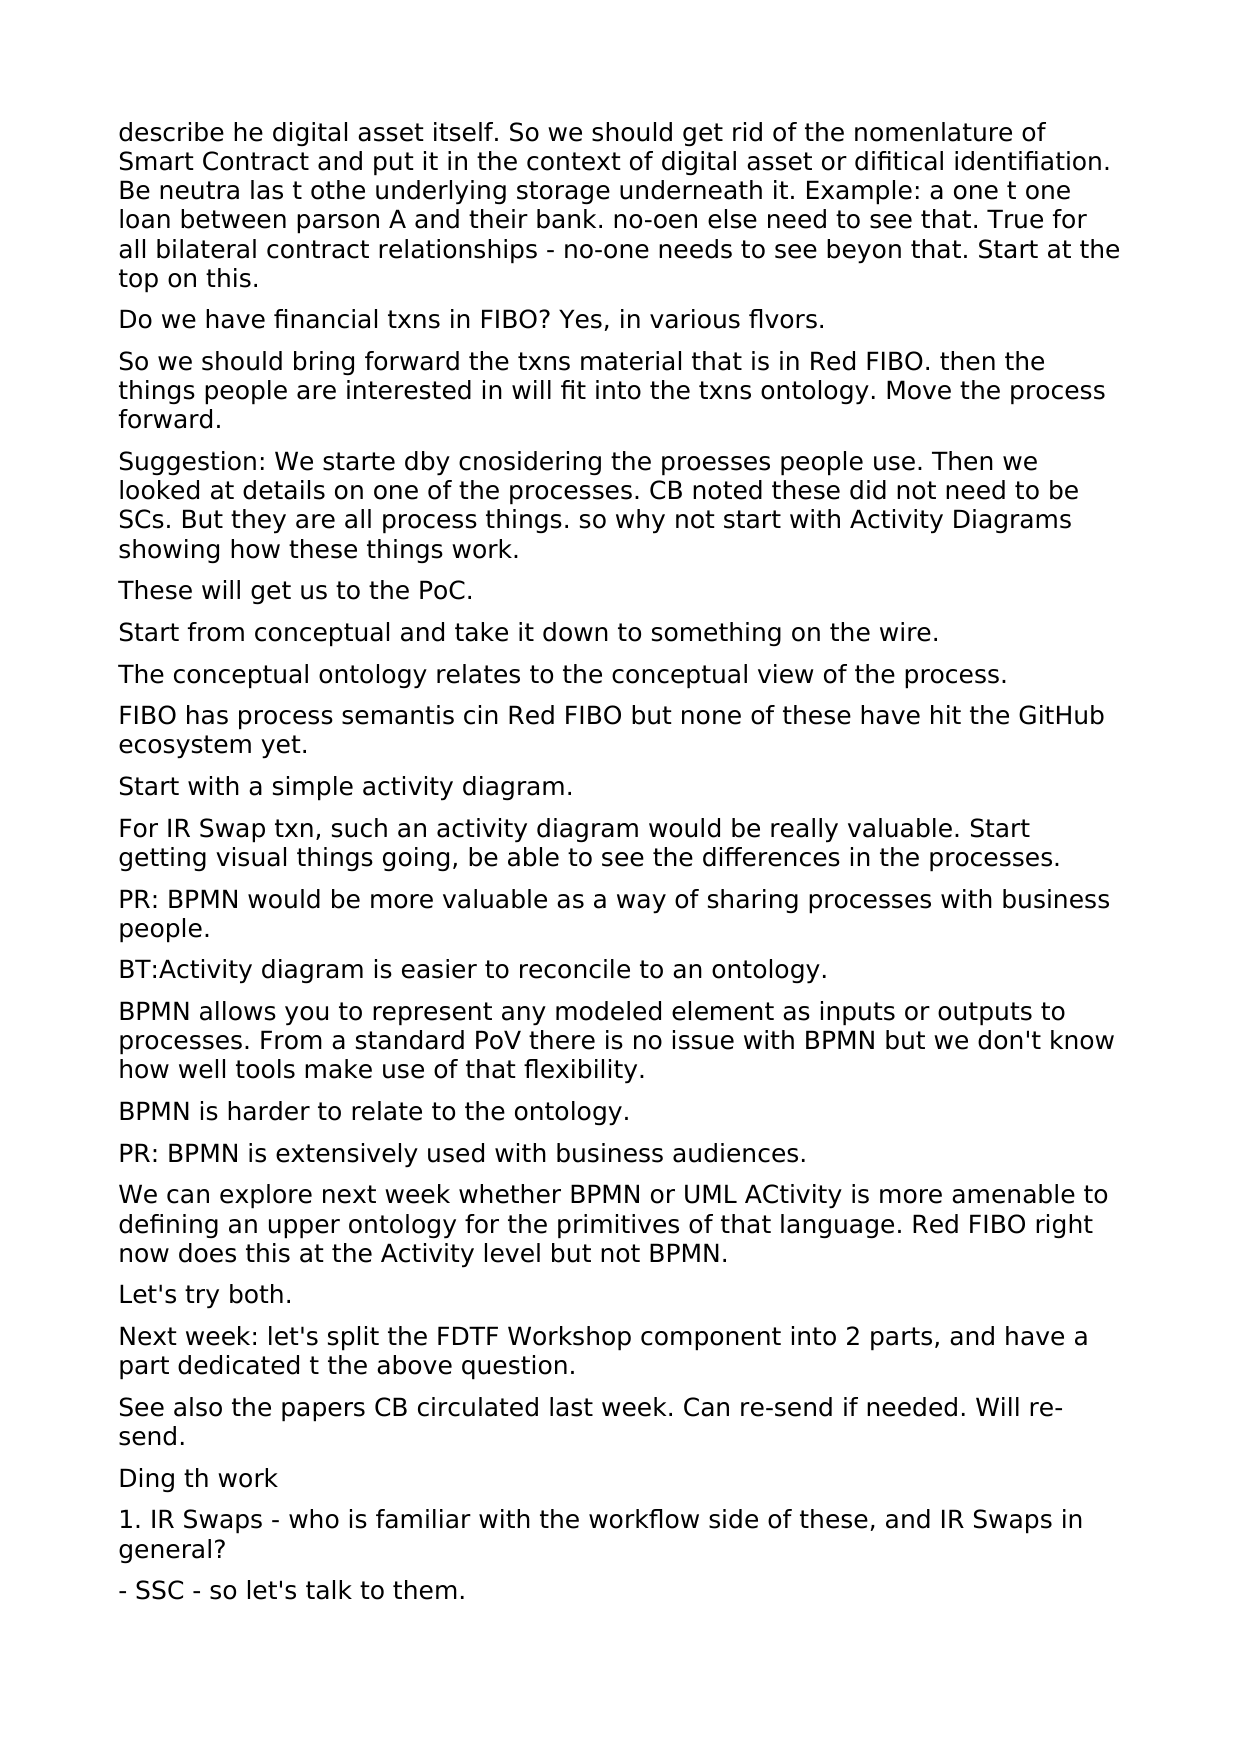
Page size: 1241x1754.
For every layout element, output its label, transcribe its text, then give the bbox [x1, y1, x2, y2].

text BPMN allows you to represent any modeled element as inputs or outputs to processes. From a standard PoV there is no issue with BPMN but we don't know how well tools make use of that flexibility. [118, 997, 1122, 1085]
text Do we have financial txns in FIBO? Yes, in various flvors. [118, 306, 1122, 335]
text PR: BPMN would be more valuable as a way of sharing processes with business people. [118, 885, 1122, 943]
text Start with a simple activity diagram. [118, 772, 1122, 801]
text Suggestion: We starte dby cnosidering the proesses people use. Then we looked at details on one of the processes. CB noted these did not need to be SCs. But they are all process things. so why not start with Activity Diagrams showing how these things work. [118, 447, 1122, 564]
text For IR Swap txn, such an activity diagram would be really valuable. Start getting visual things going, be able to see the differences in the processes. [118, 814, 1122, 872]
text BT:Activity diagram is easier to reconcile to an ontology. [118, 956, 1122, 985]
text Start from conceptual and take it down to something on the wire. [118, 618, 1122, 647]
text We can explore next week whether BPMN or UML ACtivity is more amenable to defining an upper ontology for the primitives of that language. Red FIBO right now does this at the Activity level but not BPMN. [118, 1181, 1122, 1268]
text Let's try both. [118, 1281, 1122, 1310]
text Ding th work [118, 1464, 1122, 1493]
text - SSC - so let's talk to them. [118, 1576, 1122, 1606]
text Next week: let's split the FDTF Workshop component into 2 parts, and have a part dedicated t the above question. [118, 1322, 1122, 1381]
text PR: BPMN is extensively used with business audiences. [118, 1139, 1122, 1168]
text These will get us to the PoC. [118, 576, 1122, 606]
text 1. IR Swaps - who is familiar with the workflow side of these, and IR Swaps in general? [118, 1506, 1122, 1564]
text FIBO has process semantis cin Red FIBO but none of these have hit the GitHub ecosystem yet. [118, 701, 1122, 760]
text See also the papers CB circulated last week. Can re-send if needed. Will re-send. [118, 1393, 1122, 1451]
text The conceptual ontology relates to the conceptual view of the process. [118, 660, 1122, 689]
text BPMN is harder to relate to the ontology. [118, 1097, 1122, 1126]
text So we should bring forward the txns material that is in Red FIBO. then the things people are interested in will fit into the txns ontology. Move the process forward. [118, 347, 1122, 435]
text describe he digital asset itself. So we should get rid of the nomenlature of Smart Contract and put it in the context of digital asset or difitical identifiation. Be neutra las t othe underlying storage underneath it. Example: a one t one loan between parson A and their bank. no-oen else need to see that. True for all bilateral contract relationships - no-one needs to see beyon that. Start at the top on this. [118, 118, 1122, 293]
